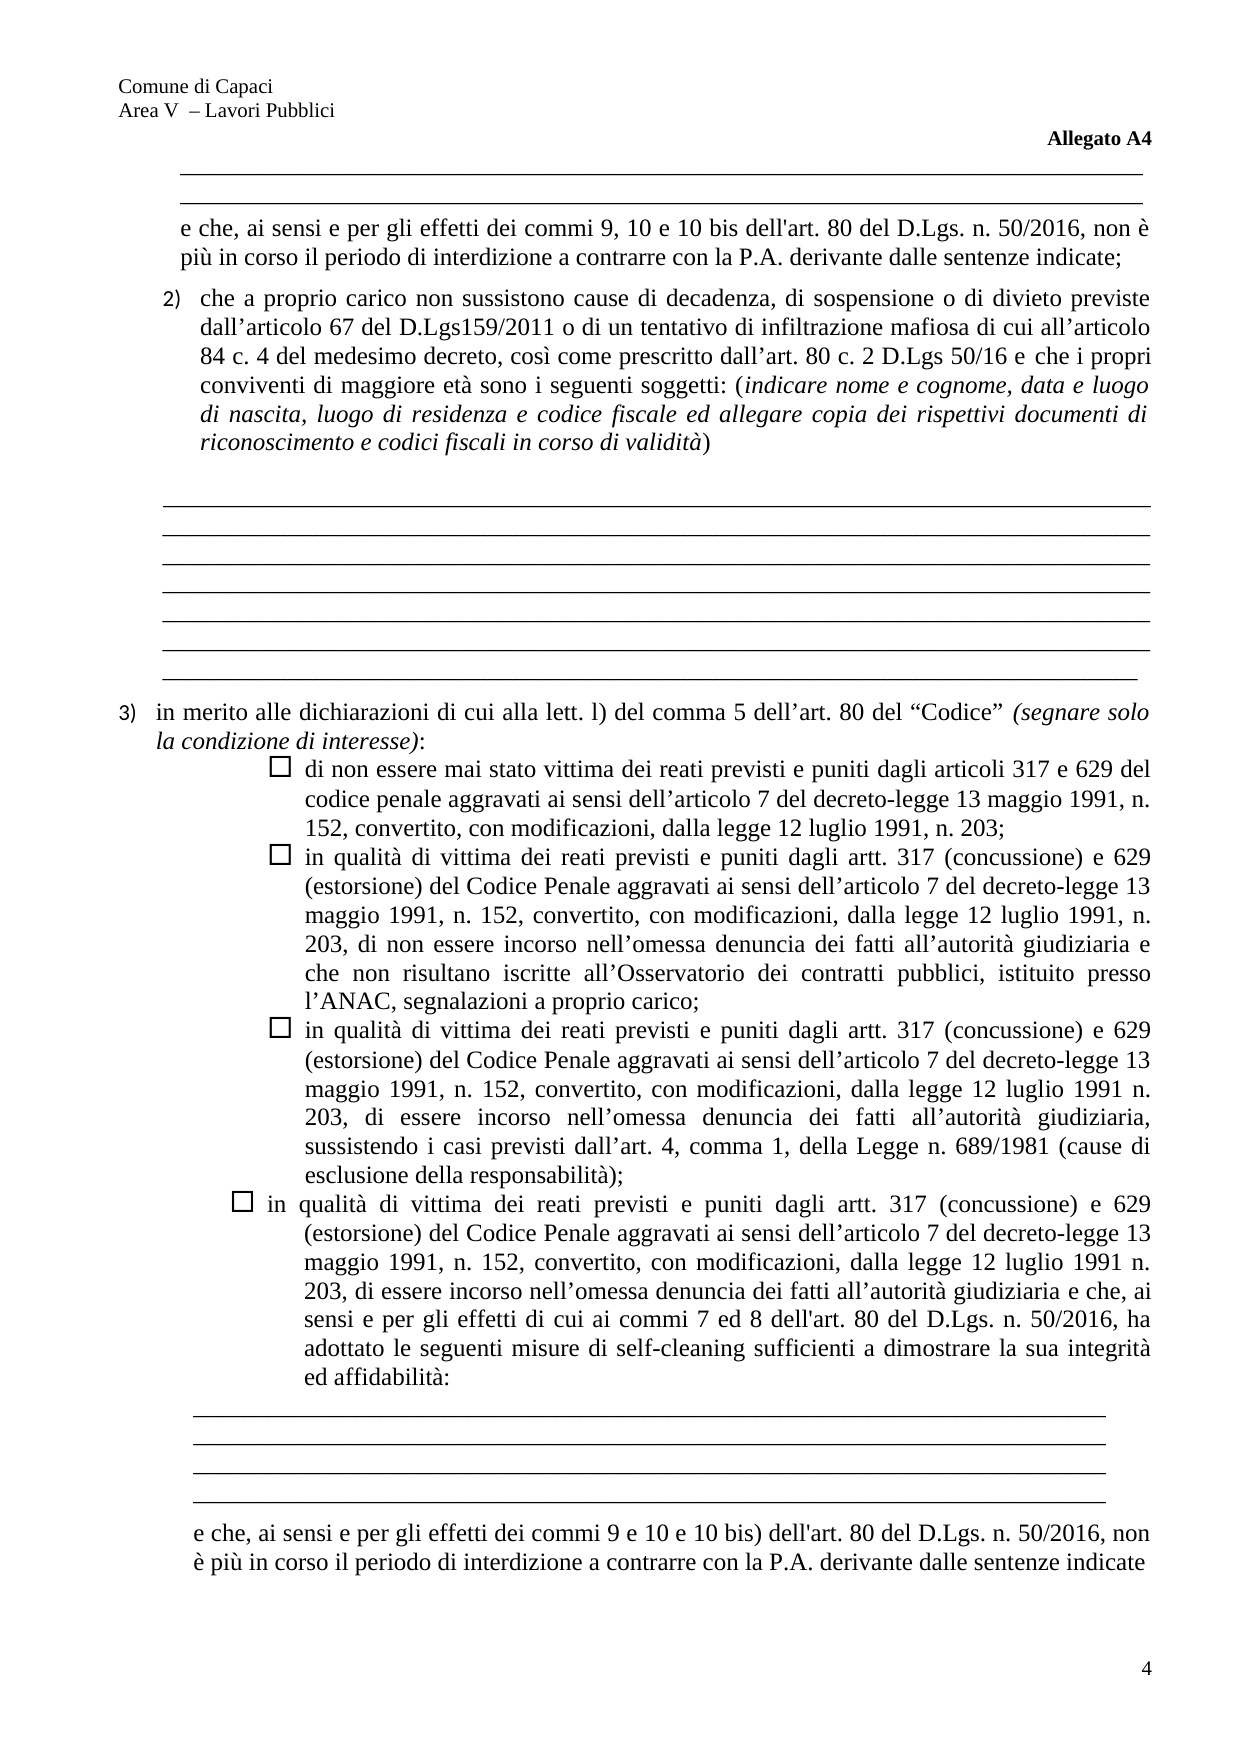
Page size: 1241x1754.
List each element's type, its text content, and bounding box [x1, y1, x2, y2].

list in merito alle dichiarazioni di cui alla lett. l) del comma 5 dell’art. 80 del “Codice” (segnare solo la condizione di interesse): [118, 697, 1152, 754]
text __________________________________________________________________________________________________________________________________________________________ [180, 149, 1152, 207]
text _________________________________________________________________________ [193, 1477, 1152, 1506]
text e che, ai sensi e per gli effetti dei commi 9 e 10 e 10 bis) dell'art. 80 del D.Lgs. n. 50/2016, non è più in corso il periodo di interdizione a contrarre con la P.A. derivante dalle sentenze indicate [193, 1518, 1152, 1576]
text _________________________________________________________________________ [193, 1448, 1152, 1477]
text e che, ai sensi e per gli effetti dei commi 9, 10 e 10 bis dell'art. 80 del D.Lgs. n. 50/2016, non è più in corso il periodo di interdizione a contrarre con la P.A. derivante dalle sentenze indicate; [180, 213, 1152, 271]
list di non essere mai stato vittima dei reati previsti e puniti dagli articoli 317 e 629 del codice penale aggravati ai sensi dell’articolo 7 del decreto-legge 13 maggio 1991, n. 152, convertito, con modificazioni, dalla legge 12 luglio 1991, n. 203; [267, 754, 1152, 842]
list in qualità di vittima dei reati previsti e puniti dagli artt. 317 (concussione) e 629 (estorsione) del Codice Penale aggravati ai sensi dell’articolo 7 del decreto-legge 13 maggio 1991, n. 152, convertito, con modificazioni, dalla legge 12 luglio 1991 n. 203, di essere incorso nell’omessa denuncia dei fatti all’autorità giudiziaria e che, ai sensi e per gli effetti di cui ai commi 7 ed 8 dell'art. 80 del D.Lgs. n. 50/2016, ha adottato le seguenti misure di self-cleaning sufficienti a dimostrare la sua integrità ed affidabilità: [229, 1189, 1152, 1391]
text ________________________________________________________________________________________________________________________________________________________________________________________________________________________________________________________________________________________________________________________________________________________________________________________________________________________________________________________________________________________________________________________________________________________________________ [162, 481, 1152, 682]
list in qualità di vittima dei reati previsti e puniti dagli artt. 317 (concussione) e 629 (estorsione) del Codice Penale aggravati ai sensi dell’articolo 7 del decreto-legge 13 maggio 1991, n. 152, convertito, con modificazioni, dalla legge 12 luglio 1991 n. 203, di essere incorso nell’omessa denuncia dei fatti all’autorità giudiziaria, sussistendo i casi previsti dall’art. 4, comma 1, della Legge n. 689/1981 (cause di esclusione della responsabilità); [267, 1015, 1152, 1189]
text _________________________________________________________________________ [193, 1391, 1152, 1419]
text _________________________________________________________________________ [193, 1419, 1152, 1448]
list che a proprio carico non sussistono cause di decadenza, di sospensione o di divieto previste dall’articolo 67 del D.Lgs159/2011 o di un tentativo di infiltrazione mafiosa di cui all’articolo 84 c. 4 del medesimo decreto, così come prescritto dall’art. 80 c. 2 D.Lgs 50/16 e che i propri conviventi di maggiore età sono i seguenti soggetti: (indicare nome e cognome, data e luogo di nascita, luogo di residenza e codice fiscale ed allegare copia dei rispettivi documenti di riconoscimento e codici fiscali in corso di validità) [162, 283, 1152, 456]
list in qualità di vittima dei reati previsti e puniti dagli artt. 317 (concussione) e 629 (estorsione) del Codice Penale aggravati ai sensi dell’articolo 7 del decreto-legge 13 maggio 1991, n. 152, convertito, con modificazioni, dalla legge 12 luglio 1991, n. 203, di non essere incorso nell’omessa denuncia dei fatti all’autorità giudiziaria e che non risultano iscritte all’Osservatorio dei contratti pubblici, istituito presso l’ANAC, segnalazioni a proprio carico; [267, 842, 1152, 1015]
